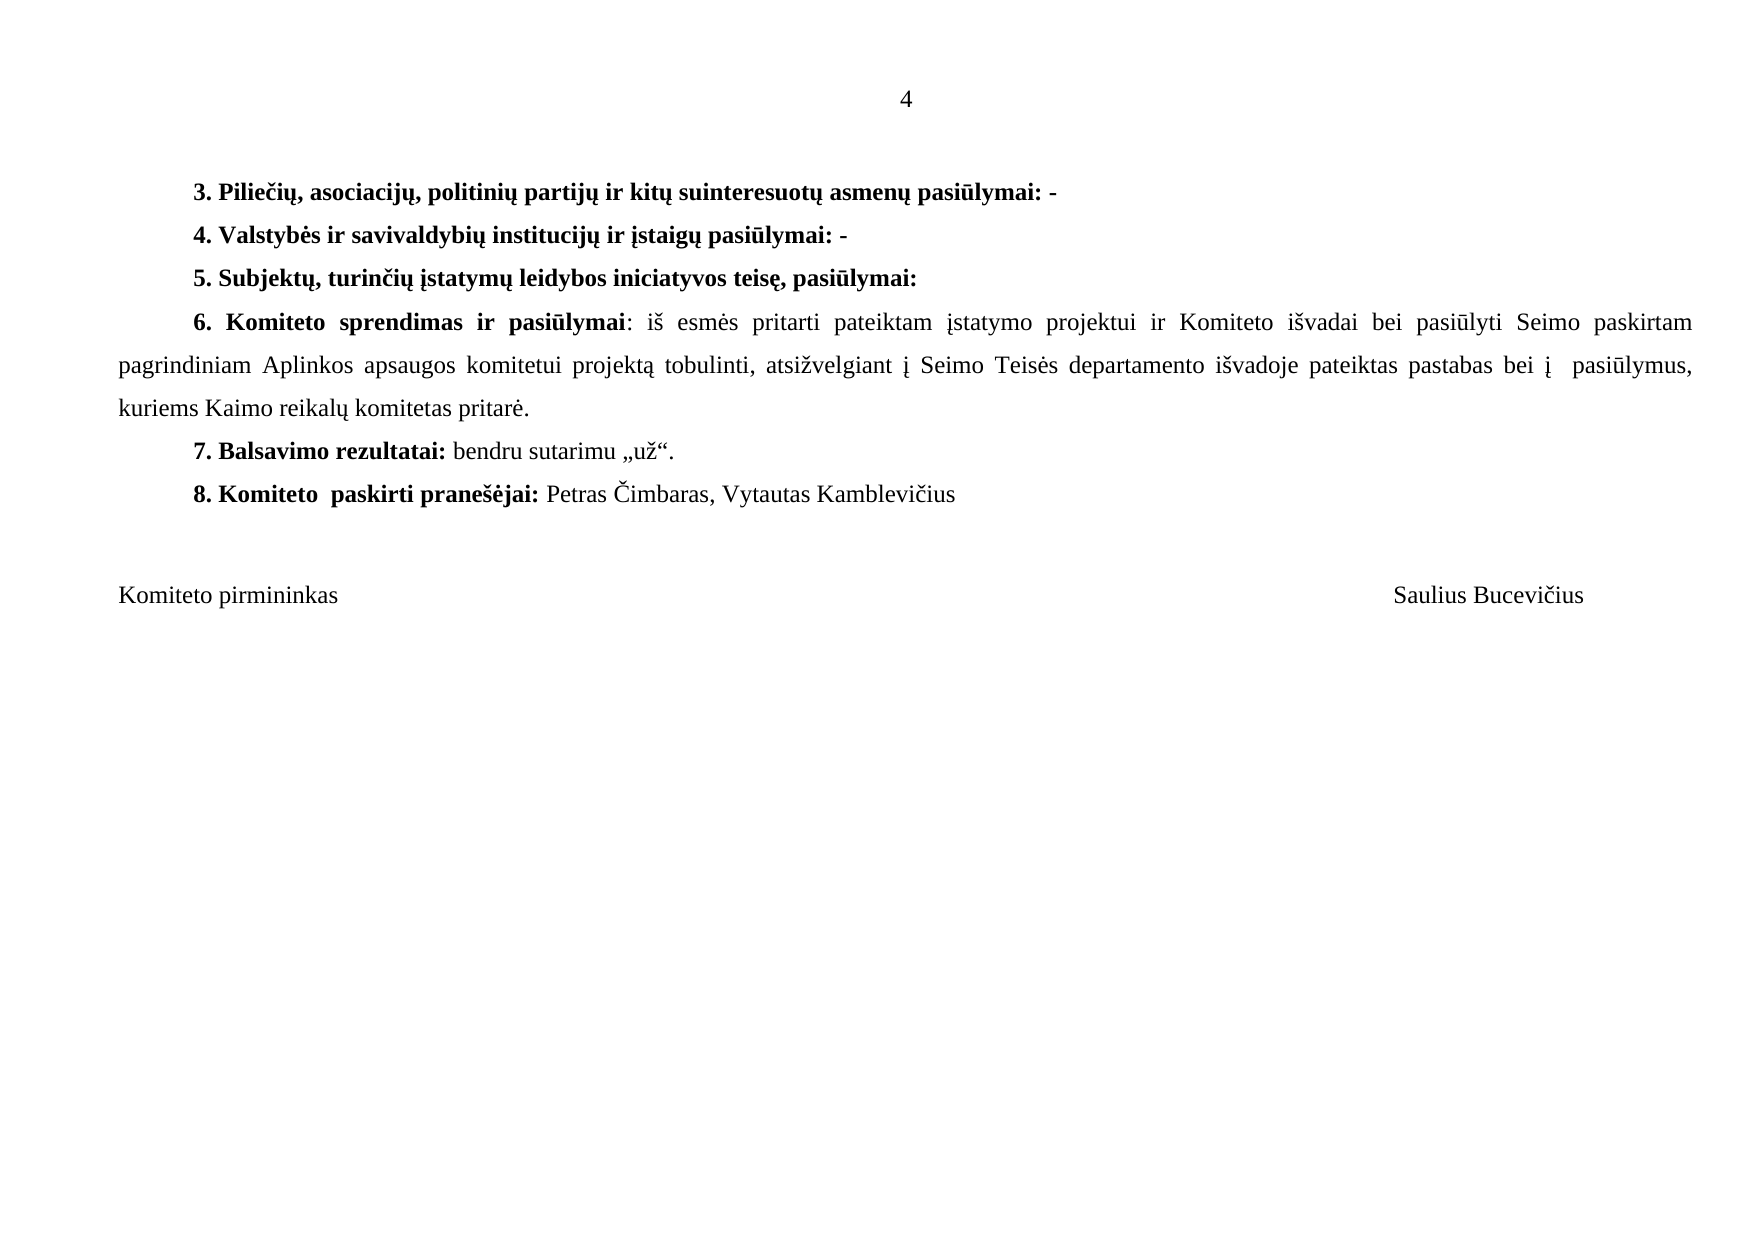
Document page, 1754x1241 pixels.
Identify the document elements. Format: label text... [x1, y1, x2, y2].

text 8. Komiteto paskirti pranešėjai: Petras Čimbaras, Vytautas Kamblevičius [118, 479, 1694, 508]
text 6. Komiteto sprendimas ir pasiūlymai: iš esmės pritarti pateiktam įstatymo projektui ir Komiteto išvadai bei pasiūlyti Seimo paskirtam pagrindiniam Aplinkos apsaugos komitetui projektą tobulinti, atsižvelgiant į Seimo Teisės departamento išvadoje pateiktas pastabas bei į pasiūlymus, kuriems Kaimo reikalų komitetas pritarė. [118, 307, 1694, 422]
text Komiteto pirmininkas Saulius Bucevičius [118, 580, 1694, 608]
text 7. Balsavimo rezultatai: bendru sutarimu „už“. [118, 436, 1694, 465]
text 5. Subjektų, turinčių įstatymų leidybos iniciatyvos teisę, pasiūlymai: [118, 263, 1694, 292]
text 3. Piliečių, asociacijų, politinių partijų ir kitų suinteresuotų asmenų pasiūlymai: - [118, 177, 1694, 206]
text 4. Valstybės ir savivaldybių institucijų ir įstaigų pasiūlymai: - [118, 220, 1694, 249]
